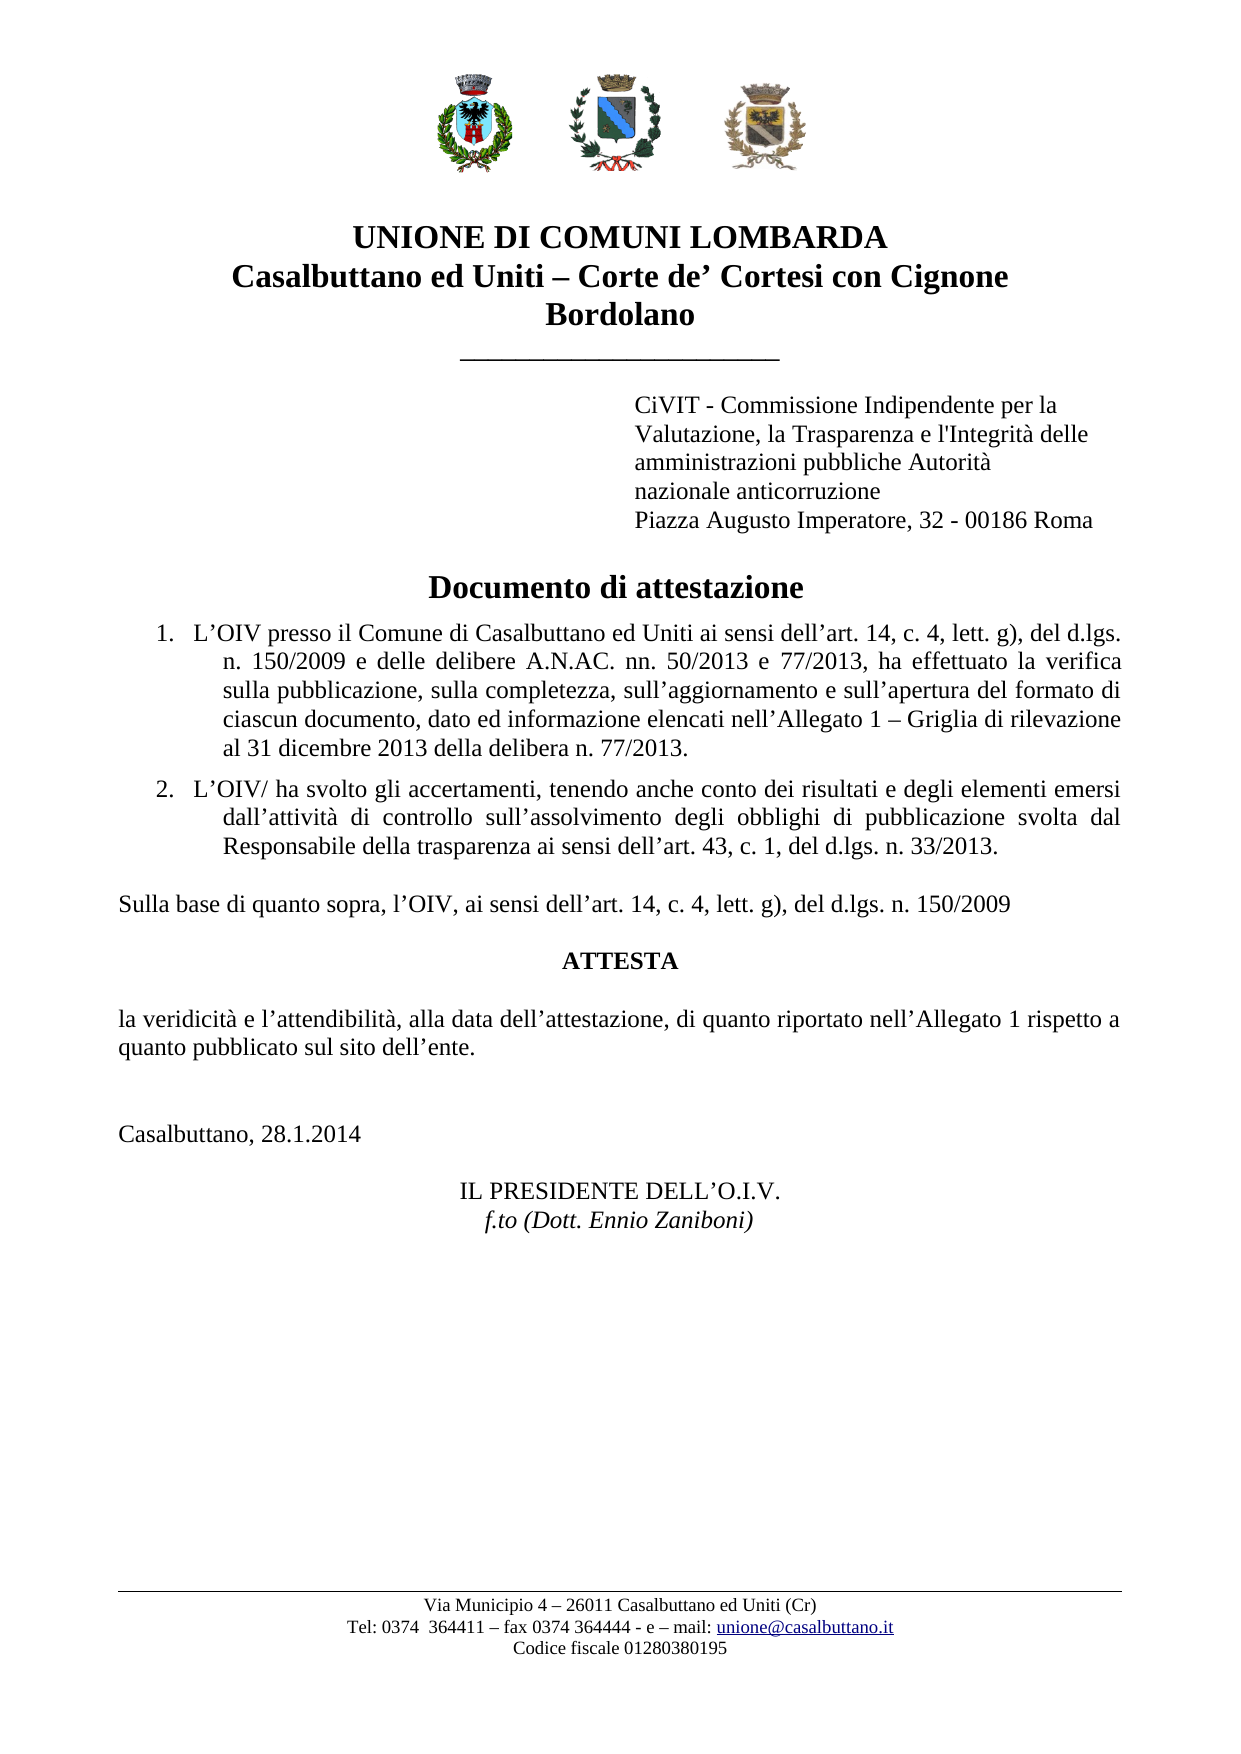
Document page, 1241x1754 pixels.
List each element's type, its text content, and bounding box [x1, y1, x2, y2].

text CiVIT - Commissione Indipendente per la [118, 390, 1122, 419]
text _______________________ [118, 332, 1122, 361]
text amministrazioni pubbliche Autorità [118, 447, 1122, 476]
text la veridicità e l’attendibilità, alla data dell’attestazione, di quanto riportato nell’Allegato 1 rispetto a quanto pubblicato sul sito dell’ente. [118, 1004, 1122, 1061]
list L’OIV presso il Comune di Casalbuttano ed Uniti ai sensi dell’art. 14, c. 4, lett. g), del d.lgs. n. 150/2009 e delle delibere A.N.AC. nn. 50/2013 e 77/2013, ha effettuato la verifica sulla pubblicazione, sulla completezza, sull’aggiornamento e sull’apertura del formato di ciascun documento, dato ed informazione elencati nell’Allegato 1 – Griglia di rilevazione al 31 dicembre 2013 della delibera n. 77/2013. [156, 618, 1122, 761]
title UNIONE DI COMUNI LOMBARDA [118, 217, 1122, 256]
text Sulla base di quanto sopra, l’OIV, ai sensi dell’art. 14, c. 4, lett. g), del d.lgs. n. 150/2009 [118, 889, 1122, 917]
text Piazza Augusto Imperatore, 32 - 00186 Roma [118, 505, 1122, 534]
text Bordolano [118, 294, 1122, 332]
text Valutazione, la Trasparenza e l'Integrità delle [118, 419, 1122, 447]
text IL PRESIDENTE DELL’O.I.V. [118, 1176, 1122, 1205]
text Casalbuttano ed Uniti – Corte de’ Cortesi con Cignone [118, 256, 1122, 294]
text f.to (Dott. Ennio Zaniboni) [118, 1205, 1122, 1234]
text Casalbuttano, 28.1.2014 [118, 1119, 1122, 1147]
text Documento di attestazione [118, 567, 1122, 605]
text ATTESTA [118, 946, 1122, 975]
text nazionale anticorruzione [118, 476, 1122, 505]
list L’OIV/ ha svolto gli accertamenti, tenendo anche conto dei risultati e degli elementi emersi dall’attività di controllo sull’assolvimento degli obblighi di pubblicazione svolta dal Responsabile della trasparenza ai sensi dell’art. 43, c. 1, del d.lgs. n. 33/2013. [156, 774, 1122, 860]
